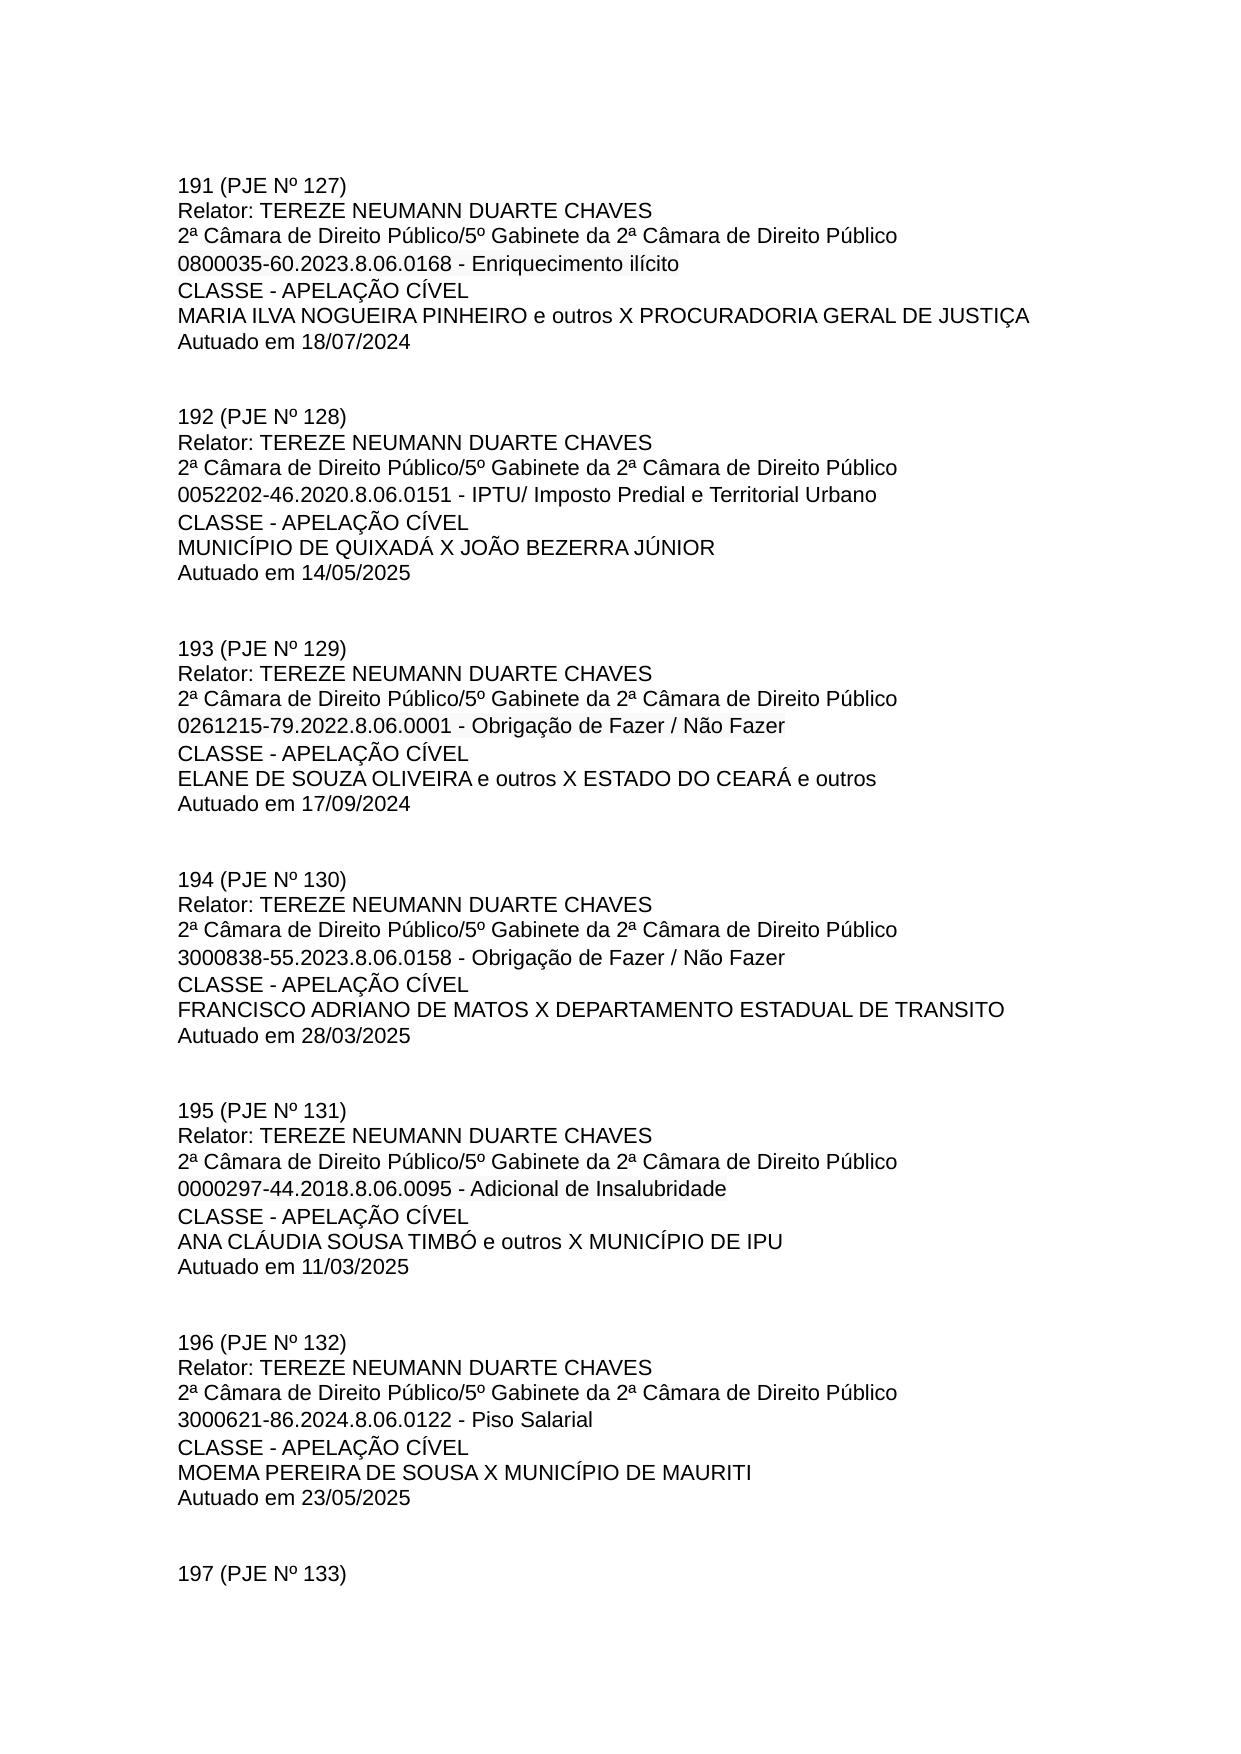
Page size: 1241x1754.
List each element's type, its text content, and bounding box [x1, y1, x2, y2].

text Autuado em 23/05/2025 [177, 1485, 1063, 1511]
text 2ª Câmara de Direito Público/5º Gabinete da 2ª Câmara de Direito Público [177, 1149, 1063, 1174]
text Relator: TEREZE NEUMANN DUARTE CHAVES [177, 892, 1063, 917]
text Relator: TEREZE NEUMANN DUARTE CHAVES [177, 1355, 1063, 1380]
subtitle 3000621-86.2024.8.06.0122 - Piso Salarial [177, 1407, 1063, 1432]
subtitle 0800035-60.2023.8.06.0168 - Enriquecimento ilícito [177, 250, 1063, 276]
text Relator: TEREZE NEUMANN DUARTE CHAVES [177, 429, 1063, 454]
text CLASSE - APELAÇÃO CÍVEL MARIA ILVA NOGUEIRA PINHEIRO e outros X PROCURADORIA GERAL DE JUSTIÇA [177, 278, 1063, 328]
text Autuado em 14/05/2025 [177, 560, 1063, 585]
subtitle 0000297-44.2018.8.06.0095 - Adicional de Insalubridade [177, 1176, 1063, 1201]
text CLASSE - APELAÇÃO CÍVEL MOEMA PEREIRA DE SOUSA X MUNICÍPIO DE MAURITI [177, 1435, 1063, 1485]
text 195 (PJE Nº 131) [177, 1098, 1063, 1123]
text 2ª Câmara de Direito Público/5º Gabinete da 2ª Câmara de Direito Público [177, 917, 1063, 942]
text 193 (PJE Nº 129) [177, 636, 1063, 661]
text CLASSE - APELAÇÃO CÍVEL ELANE DE SOUZA OLIVEIRA e outros X ESTADO DO CEARÁ e outros [177, 741, 1063, 791]
text Autuado em 11/03/2025 [177, 1254, 1063, 1279]
text Relator: TEREZE NEUMANN DUARTE CHAVES [177, 1123, 1063, 1149]
subtitle 0261215-79.2022.8.06.0001 - Obrigação de Fazer / Não Fazer [177, 713, 1063, 738]
text CLASSE - APELAÇÃO CÍVEL MUNICÍPIO DE QUIXADÁ X JOÃO BEZERRA JÚNIOR [177, 509, 1063, 560]
text Relator: TEREZE NEUMANN DUARTE CHAVES [177, 661, 1063, 686]
text 2ª Câmara de Direito Público/5º Gabinete da 2ª Câmara de Direito Público [177, 686, 1063, 711]
text CLASSE - APELAÇÃO CÍVEL ANA CLÁUDIA SOUSA TIMBÓ e outros X MUNICÍPIO DE IPU [177, 1203, 1063, 1254]
text 2ª Câmara de Direito Público/5º Gabinete da 2ª Câmara de Direito Público [177, 223, 1063, 248]
text Autuado em 28/03/2025 [177, 1023, 1063, 1048]
text Relator: TEREZE NEUMANN DUARTE CHAVES [177, 198, 1063, 223]
text 2ª Câmara de Direito Público/5º Gabinete da 2ª Câmara de Direito Público [177, 1380, 1063, 1405]
text Autuado em 18/07/2024 [177, 328, 1063, 354]
text 191 (PJE Nº 127) [177, 173, 1063, 198]
subtitle 0052202-46.2020.8.06.0151 - IPTU/ Imposto Predial e Territorial Urbano [177, 482, 1063, 507]
text Autuado em 17/09/2024 [177, 791, 1063, 816]
text CLASSE - APELAÇÃO CÍVEL FRANCISCO ADRIANO DE MATOS X DEPARTAMENTO ESTADUAL DE TRANSITO [177, 972, 1063, 1023]
subtitle 3000838-55.2023.8.06.0158 - Obrigação de Fazer / Não Fazer [177, 944, 1063, 970]
text 196 (PJE Nº 132) [177, 1329, 1063, 1355]
text 192 (PJE Nº 128) [177, 404, 1063, 429]
text 197 (PJE Nº 133) [177, 1561, 1063, 1586]
text 194 (PJE Nº 130) [177, 867, 1063, 892]
text 2ª Câmara de Direito Público/5º Gabinete da 2ª Câmara de Direito Público [177, 454, 1063, 480]
